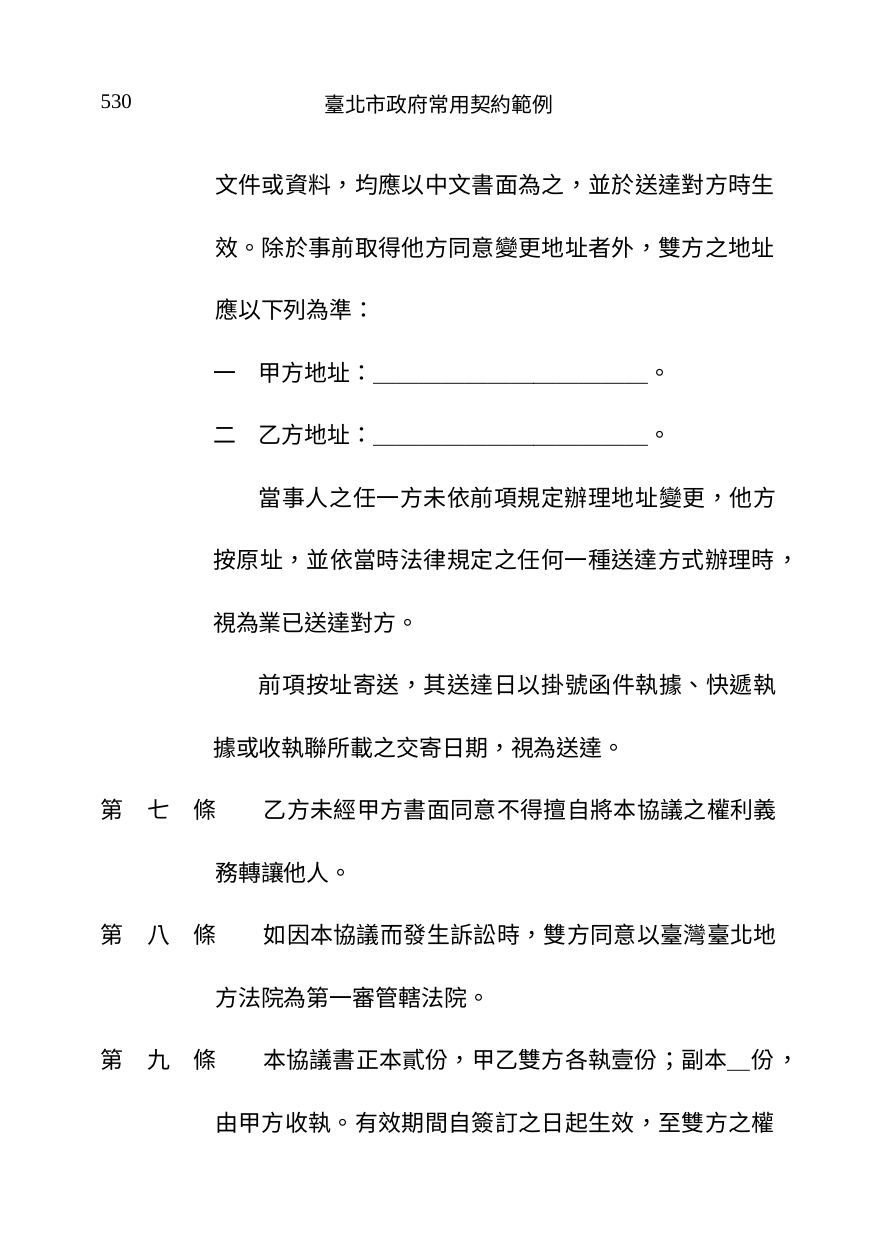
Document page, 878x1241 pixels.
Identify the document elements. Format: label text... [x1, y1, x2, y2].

text 二 乙方地址：＿＿＿＿＿＿＿＿＿＿＿＿。 [213, 392, 777, 454]
text 第 八 條 如因本協議而發生訴訟時，雙方同意以臺灣臺北地方法院為第一審管轄法院。 [100, 892, 777, 1017]
text 第 九 條 本協議書正本貳份，甲乙雙方各執壹份；副本＿份，由甲方收執。有效期間自簽訂之日起生效，至雙方之權利義務均已履行完畢之日止。 [100, 1017, 777, 1142]
text 第 六 條 除本契約另有約定外，應送達本契約當事人之通知、文件或資料，均應以中文書面為之，並於送達對方時生效。除於事前取得他方同意變更地址者外，雙方之地址應以下列為準： [100, 142, 777, 329]
text 前項按址寄送，其送達日以掛號函件執據、快遞執據或收執聯所載之交寄日期，視為送達。 [213, 642, 777, 767]
text 當事人之任一方未依前項規定辦理地址變更，他方按原址，並依當時法律規定之任何一種送達方式辦理時，視為業已送達對方。 [213, 454, 777, 642]
text 第 七 條 乙方未經甲方書面同意不得擅自將本協議之權利義務轉讓他人。 [100, 767, 777, 892]
text 一 甲方地址：＿＿＿＿＿＿＿＿＿＿＿＿。 [213, 329, 777, 392]
